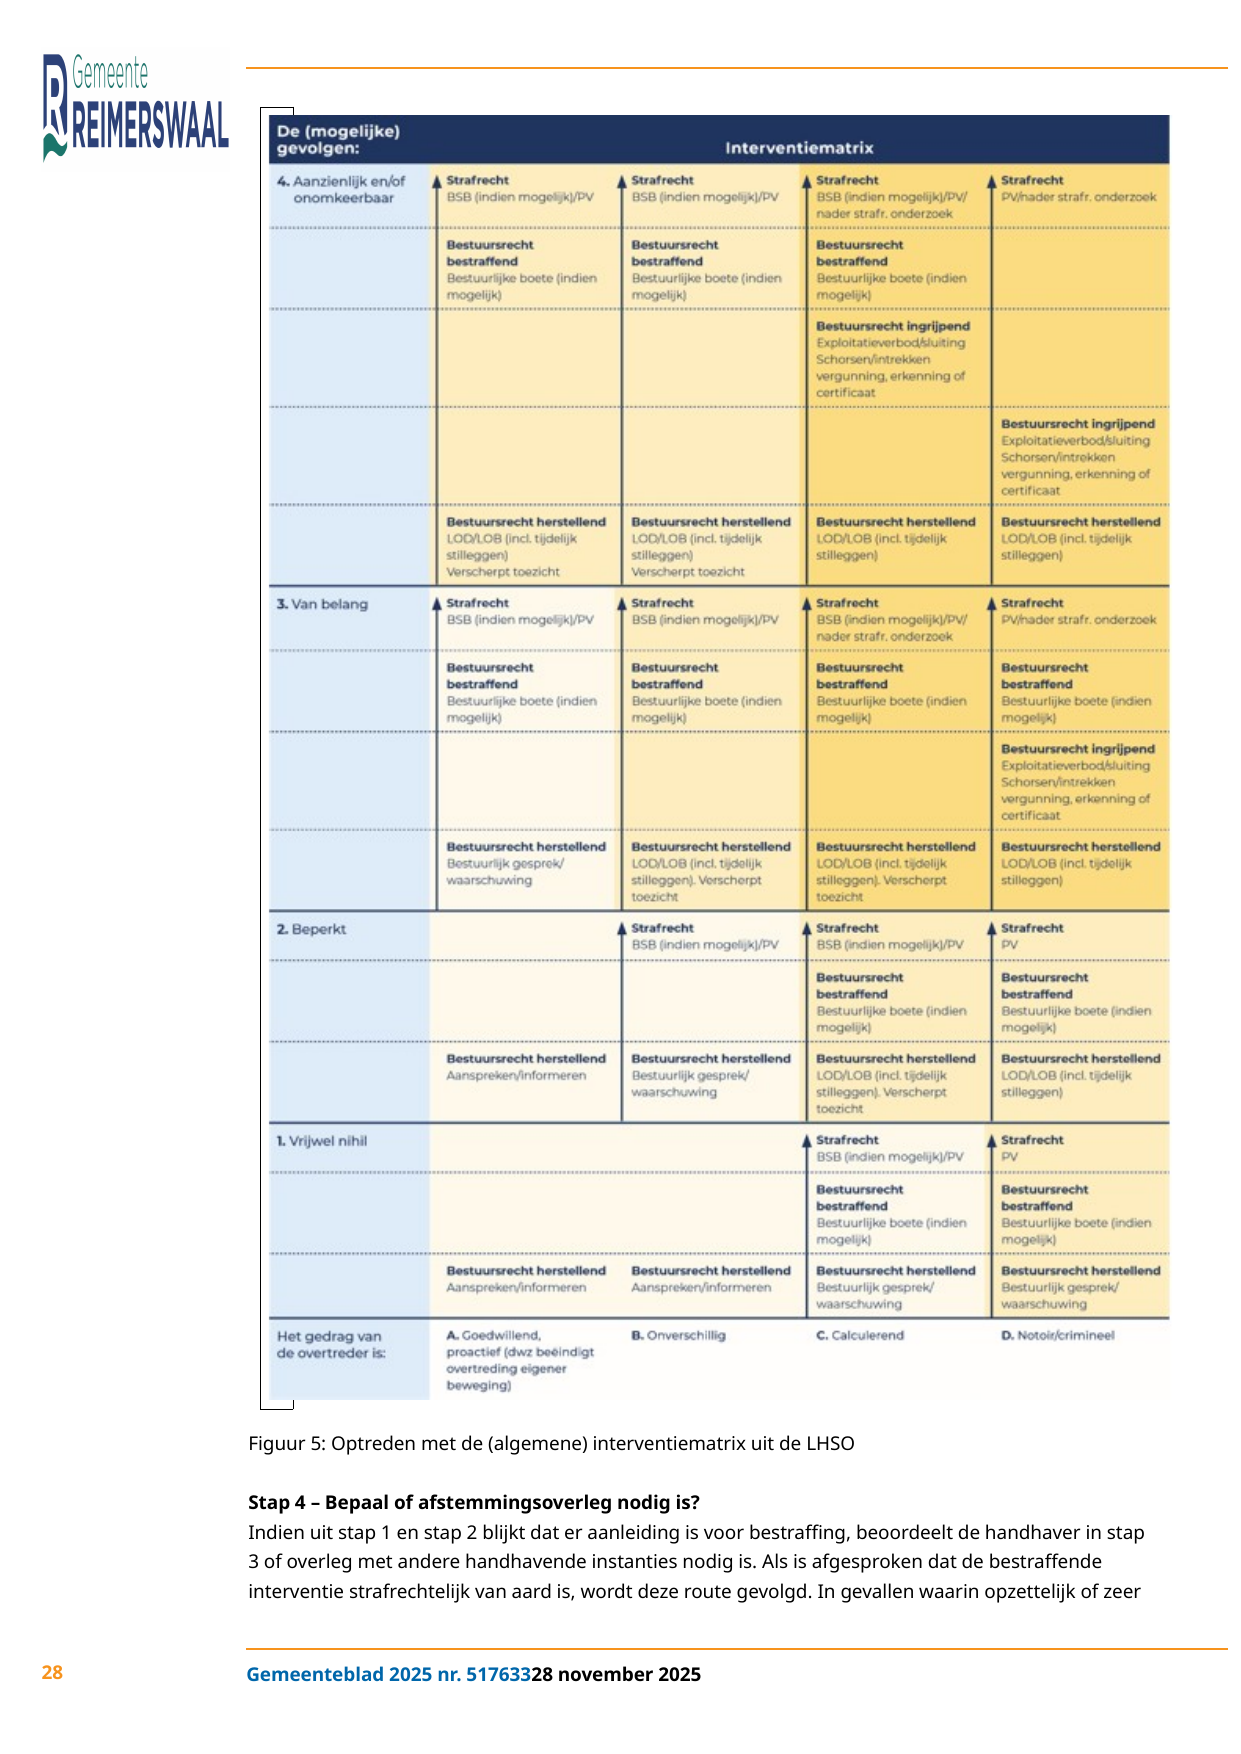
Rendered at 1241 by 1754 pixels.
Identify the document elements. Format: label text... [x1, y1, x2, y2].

text Figuur 5: Optreden met de (algemene) interventiematrix uit de LHSO [248, 1430, 1152, 1456]
picture [41, 47, 231, 172]
text Indien uit stap 1 en stap 2 blijkt dat er aanleiding is voor bestraffing, beoordeelt de handhaver in stap 3 of overleg met andere handhavende instanties nodig is. Als is afgesproken dat de bestraffende interventie strafrechtelijk van aard is, wordt deze route gevolgd. In gevallen waarin opzettelijk of zeer [248, 1519, 1152, 1604]
text Stap 4 – Bepaal of afstemmingsoverleg nodig is? [248, 1489, 1152, 1515]
picture [268, 115, 1173, 1400]
